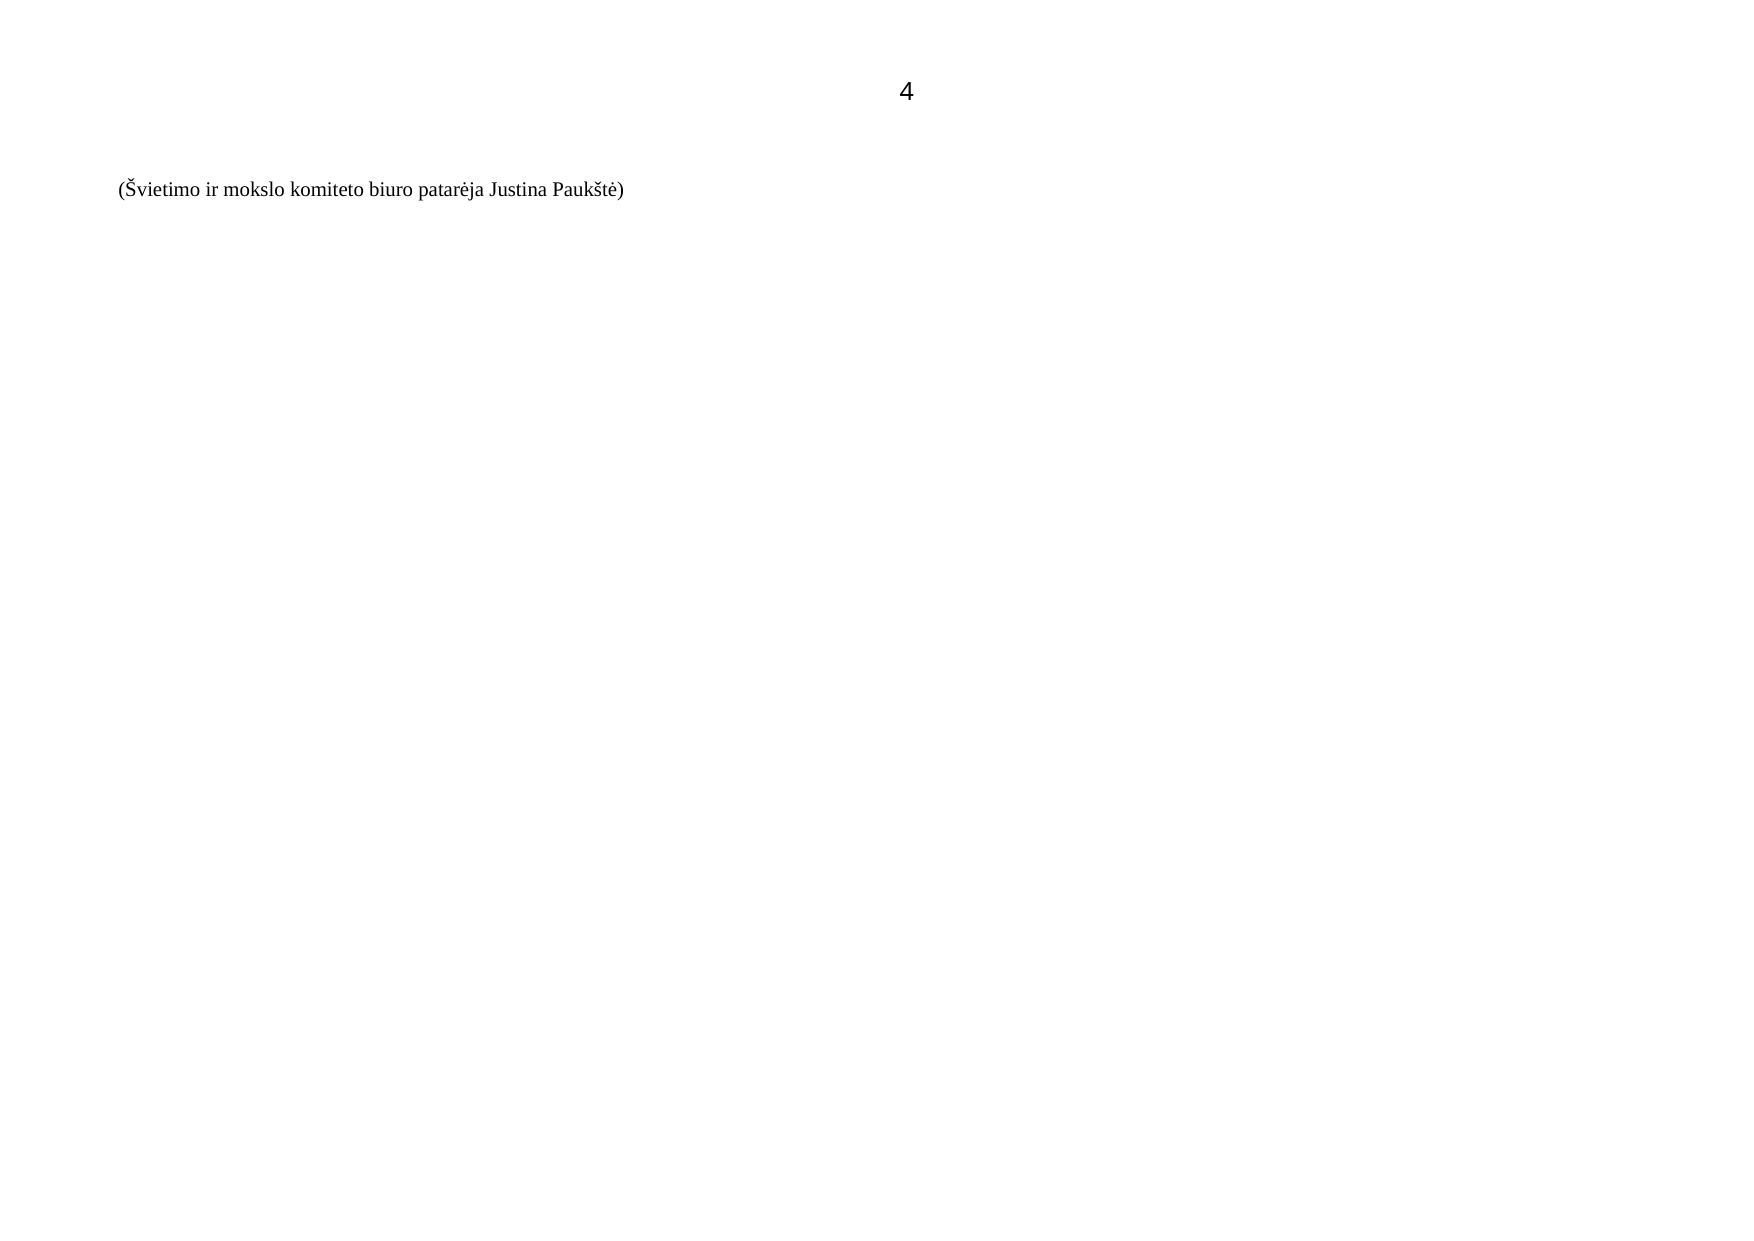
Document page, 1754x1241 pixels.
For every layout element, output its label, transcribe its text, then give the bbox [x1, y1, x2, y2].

text (Švietimo ir mokslo komiteto biuro patarėja Justina Paukštė) [118, 177, 1695, 201]
